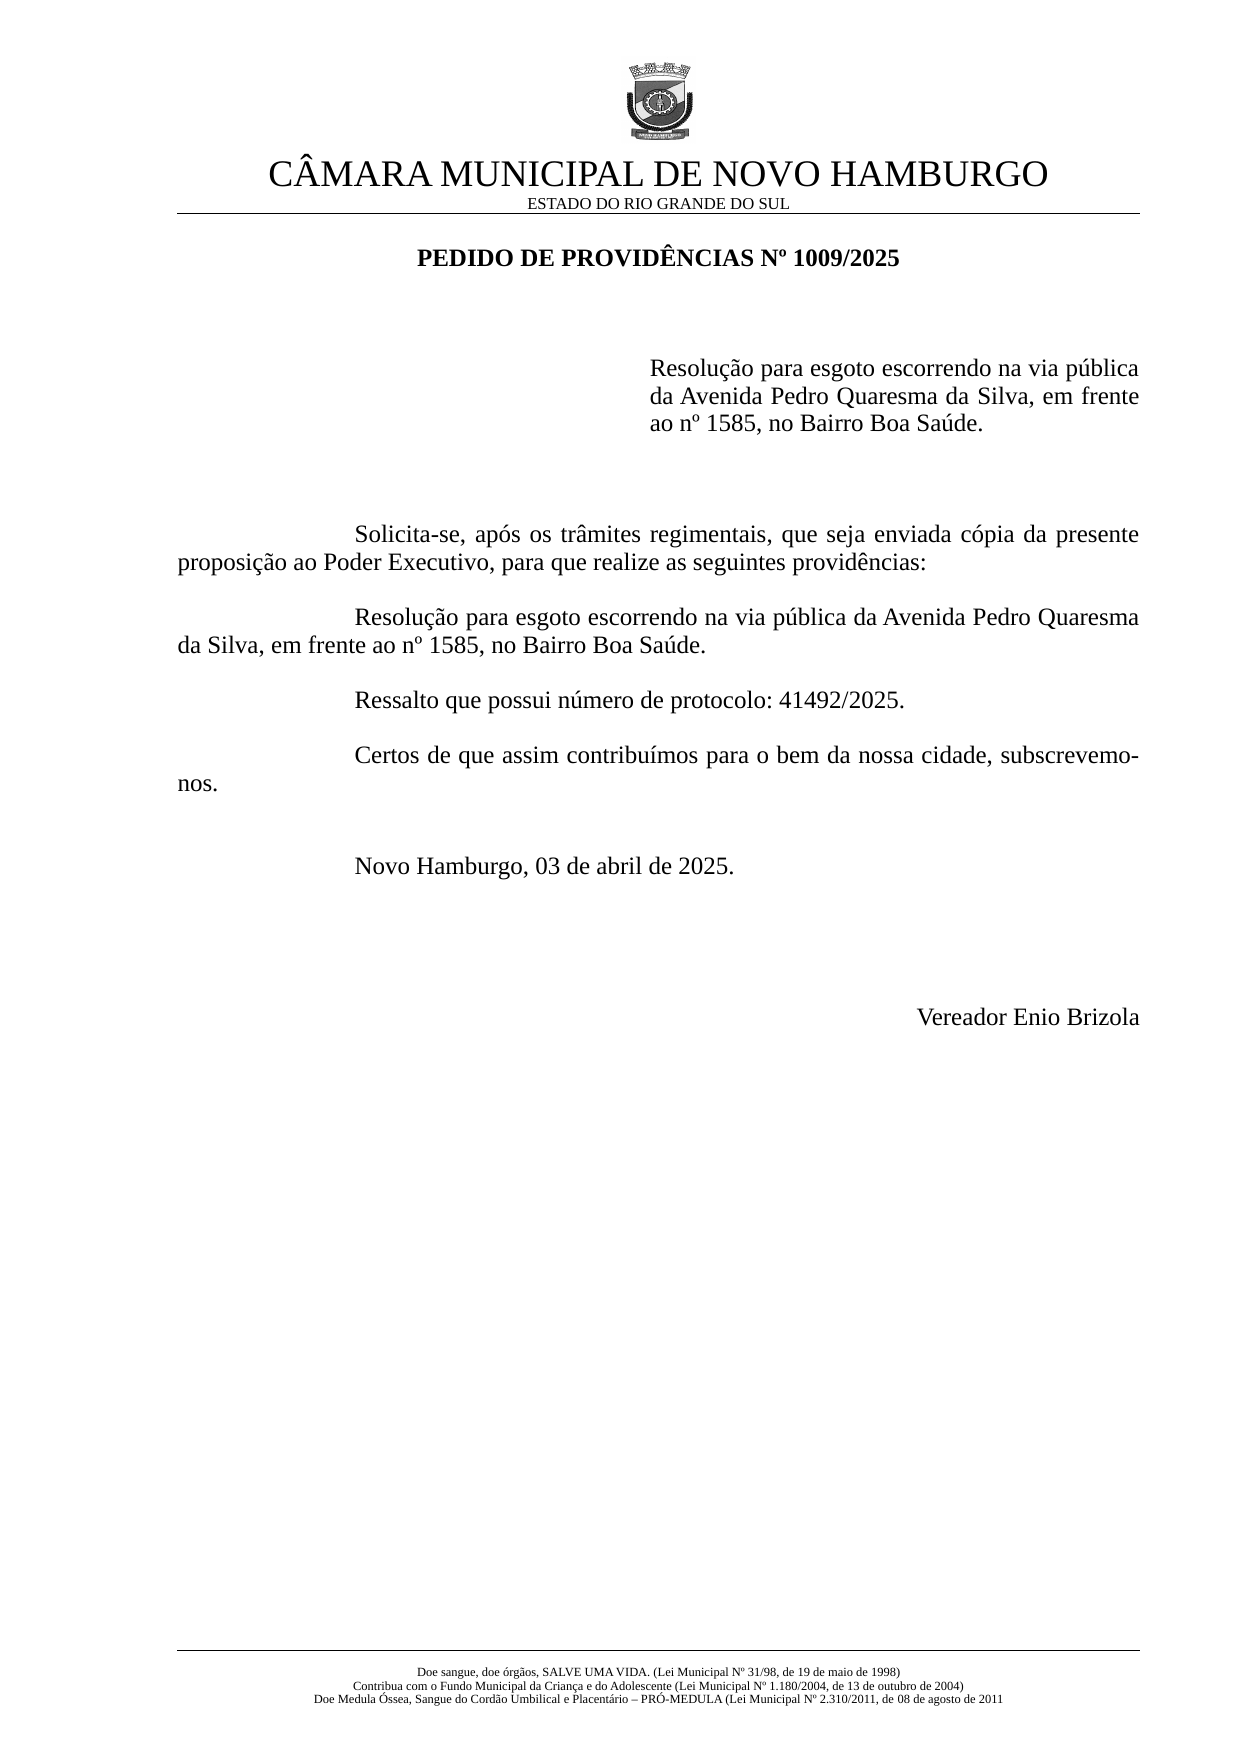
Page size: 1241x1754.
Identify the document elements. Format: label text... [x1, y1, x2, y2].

text Resolução para esgoto escorrendo na via pública da Avenida Pedro Quaresma da Silva, em frente ao nº 1585, no Bairro Boa Saúde. [649, 354, 1140, 437]
text Certos de que assim contribuímos para o bem da nossa cidade, subscrevemo-nos. [177, 742, 1140, 797]
text Resolução para esgoto escorrendo na via pública da Avenida Pedro Quaresma da Silva, em frente ao nº 1585, no Bairro Boa Saúde. [177, 603, 1140, 658]
text Solicita-se, após os trâmites regimentais, que seja enviada cópia da presente proposição ao Poder Executivo, para que realize as seguintes providências: [177, 520, 1140, 575]
text Novo Hamburgo, 03 de abril de 2025. [177, 852, 1140, 880]
text Vereador Enio Brizola [177, 1003, 1140, 1030]
text Ressalto que possui número de protocolo: 41492/2025. [177, 686, 1140, 714]
text PEDIDO DE PROVIDÊNCIAS Nº 1009/2025 [177, 244, 1140, 271]
